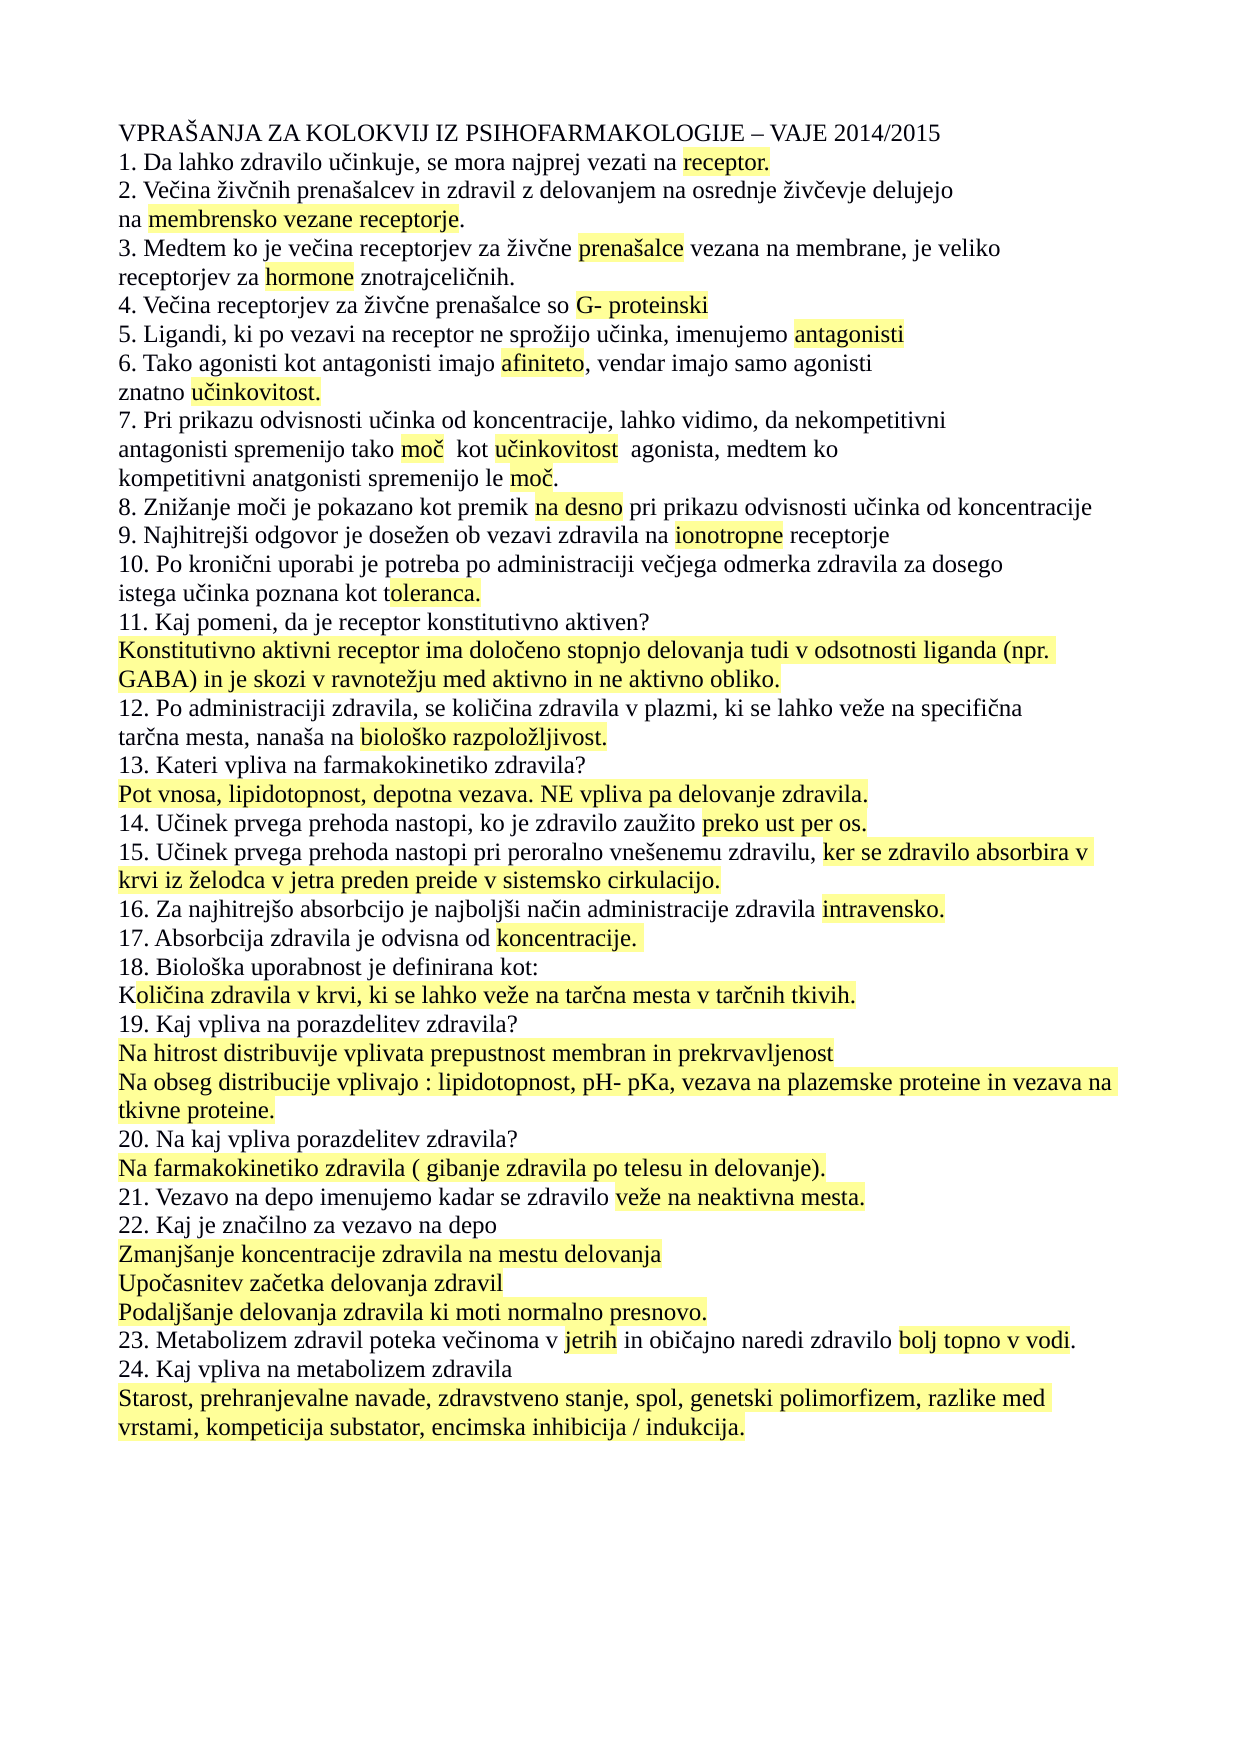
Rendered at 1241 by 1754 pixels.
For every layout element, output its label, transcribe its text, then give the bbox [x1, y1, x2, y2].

text receptorjev za hormone znotrajceličnih. [118, 262, 1122, 291]
text 4. Večina receptorjev za živčne prenašalce so G- proteinski [118, 291, 1122, 319]
text 16. Za najhitrejšo absorbcijo je najboljši način administracije zdravila intravensko. [118, 894, 1122, 923]
text 22. Kaj je značilno za vezavo na depo [118, 1211, 1122, 1239]
text Količina zdravila v krvi, ki se lahko veže na tarčna mesta v tarčnih tkivih. [118, 981, 1122, 1009]
text Konstitutivno aktivni receptor ima določeno stopnjo delovanja tudi v odsotnosti liganda (npr. GABA) in je skozi v ravnotežju med aktivno in ne aktivno obliko. [118, 636, 1122, 693]
text 6. Tako agonisti kot antagonisti imajo afiniteto, vendar imajo samo agonisti [118, 348, 1122, 377]
text 12. Po administraciji zdravila, se količina zdravila v plazmi, ki se lahko veže na specifična [118, 693, 1122, 722]
text znatno učinkovitost. [118, 377, 1122, 406]
text Starost, prehranjevalne navade, zdravstveno stanje, spol, genetski polimorfizem, razlike med vrstami, kompeticija substator, encimska inhibicija / indukcija. [118, 1383, 1122, 1441]
text 1. Da lahko zdravilo učinkuje, se mora najprej vezati na receptor. [118, 147, 1122, 176]
text 5. Ligandi, ki po vezavi na receptor ne sprožijo učinka, imenujemo antagonisti [118, 319, 1122, 348]
text Zmanjšanje koncentracije zdravila na mestu delovanja [118, 1239, 1122, 1268]
text VPRAŠANJA ZA KOLOKVIJ IZ PSIHOFARMAKOLOGIJE – VAJE 2014/2015 [118, 118, 1122, 147]
text 14. Učinek prvega prehoda nastopi, ko je zdravilo zaužito preko ust per os. [118, 808, 1122, 837]
text Pot vnosa, lipidotopnost, depotna vezava. NE vpliva pa delovanje zdravila. [118, 779, 1122, 808]
text 24. Kaj vpliva na metabolizem zdravila [118, 1354, 1122, 1383]
text 19. Kaj vpliva na porazdelitev zdravila? [118, 1009, 1122, 1038]
text 17. Absorbcija zdravila je odvisna od koncentracije. [118, 923, 1122, 952]
text 20. Na kaj vpliva porazdelitev zdravila? [118, 1124, 1122, 1153]
text 8. Znižanje moči je pokazano kot premik na desno pri prikazu odvisnosti učinka od koncentracije [118, 492, 1122, 521]
text tarčna mesta, nanaša na biološko razpoložljivost. [118, 722, 1122, 751]
text 10. Po kronični uporabi je potreba po administraciji večjega odmerka zdravila za dosego [118, 549, 1122, 578]
text 13. Kateri vpliva na farmakokinetiko zdravila? [118, 751, 1122, 779]
text Upočasnitev začetka delovanja zdravil [118, 1268, 1122, 1297]
text istega učinka poznana kot toleranca. [118, 578, 1122, 607]
text antagonisti spremenijo tako moč kot učinkovitost agonista, medtem ko [118, 434, 1122, 463]
text Na obseg distribucije vplivajo : lipidotopnost, pH- pKa, vezava na plazemske proteine in vezava na tkivne proteine. [118, 1067, 1122, 1124]
text 7. Pri prikazu odvisnosti učinka od koncentracije, lahko vidimo, da nekompetitivni [118, 406, 1122, 434]
text Na farmakokinetiko zdravila ( gibanje zdravila po telesu in delovanje). [118, 1153, 1122, 1182]
text 15. Učinek prvega prehoda nastopi pri peroralno vnešenemu zdravilu, ker se zdravilo absorbira v krvi iz želodca v jetra preden preide v sistemsko cirkulacijo. [118, 837, 1122, 894]
text 9. Najhitrejši odgovor je dosežen ob vezavi zdravila na ionotropne receptorje [118, 521, 1122, 549]
text na membrensko vezane receptorje. [118, 204, 1122, 233]
text 23. Metabolizem zdravil poteka večinoma v jetrih in običajno naredi zdravilo bolj topno v vodi. [118, 1326, 1122, 1354]
text Na hitrost distribuvije vplivata prepustnost membran in prekrvavljenost [118, 1038, 1122, 1067]
text Podaljšanje delovanja zdravila ki moti normalno presnovo. [118, 1297, 1122, 1326]
text 18. Biološka uporabnost je definirana kot: [118, 952, 1122, 981]
text 11. Kaj pomeni, da je receptor konstitutivno aktiven? [118, 607, 1122, 636]
text kompetitivni anatgonisti spremenijo le moč. [118, 463, 1122, 492]
text 3. Medtem ko je večina receptorjev za živčne prenašalce vezana na membrane, je veliko [118, 233, 1122, 262]
text 21. Vezavo na depo imenujemo kadar se zdravilo veže na neaktivna mesta. [118, 1182, 1122, 1211]
text 2. Večina živčnih prenašalcev in zdravil z delovanjem na osrednje živčevje delujejo [118, 176, 1122, 204]
